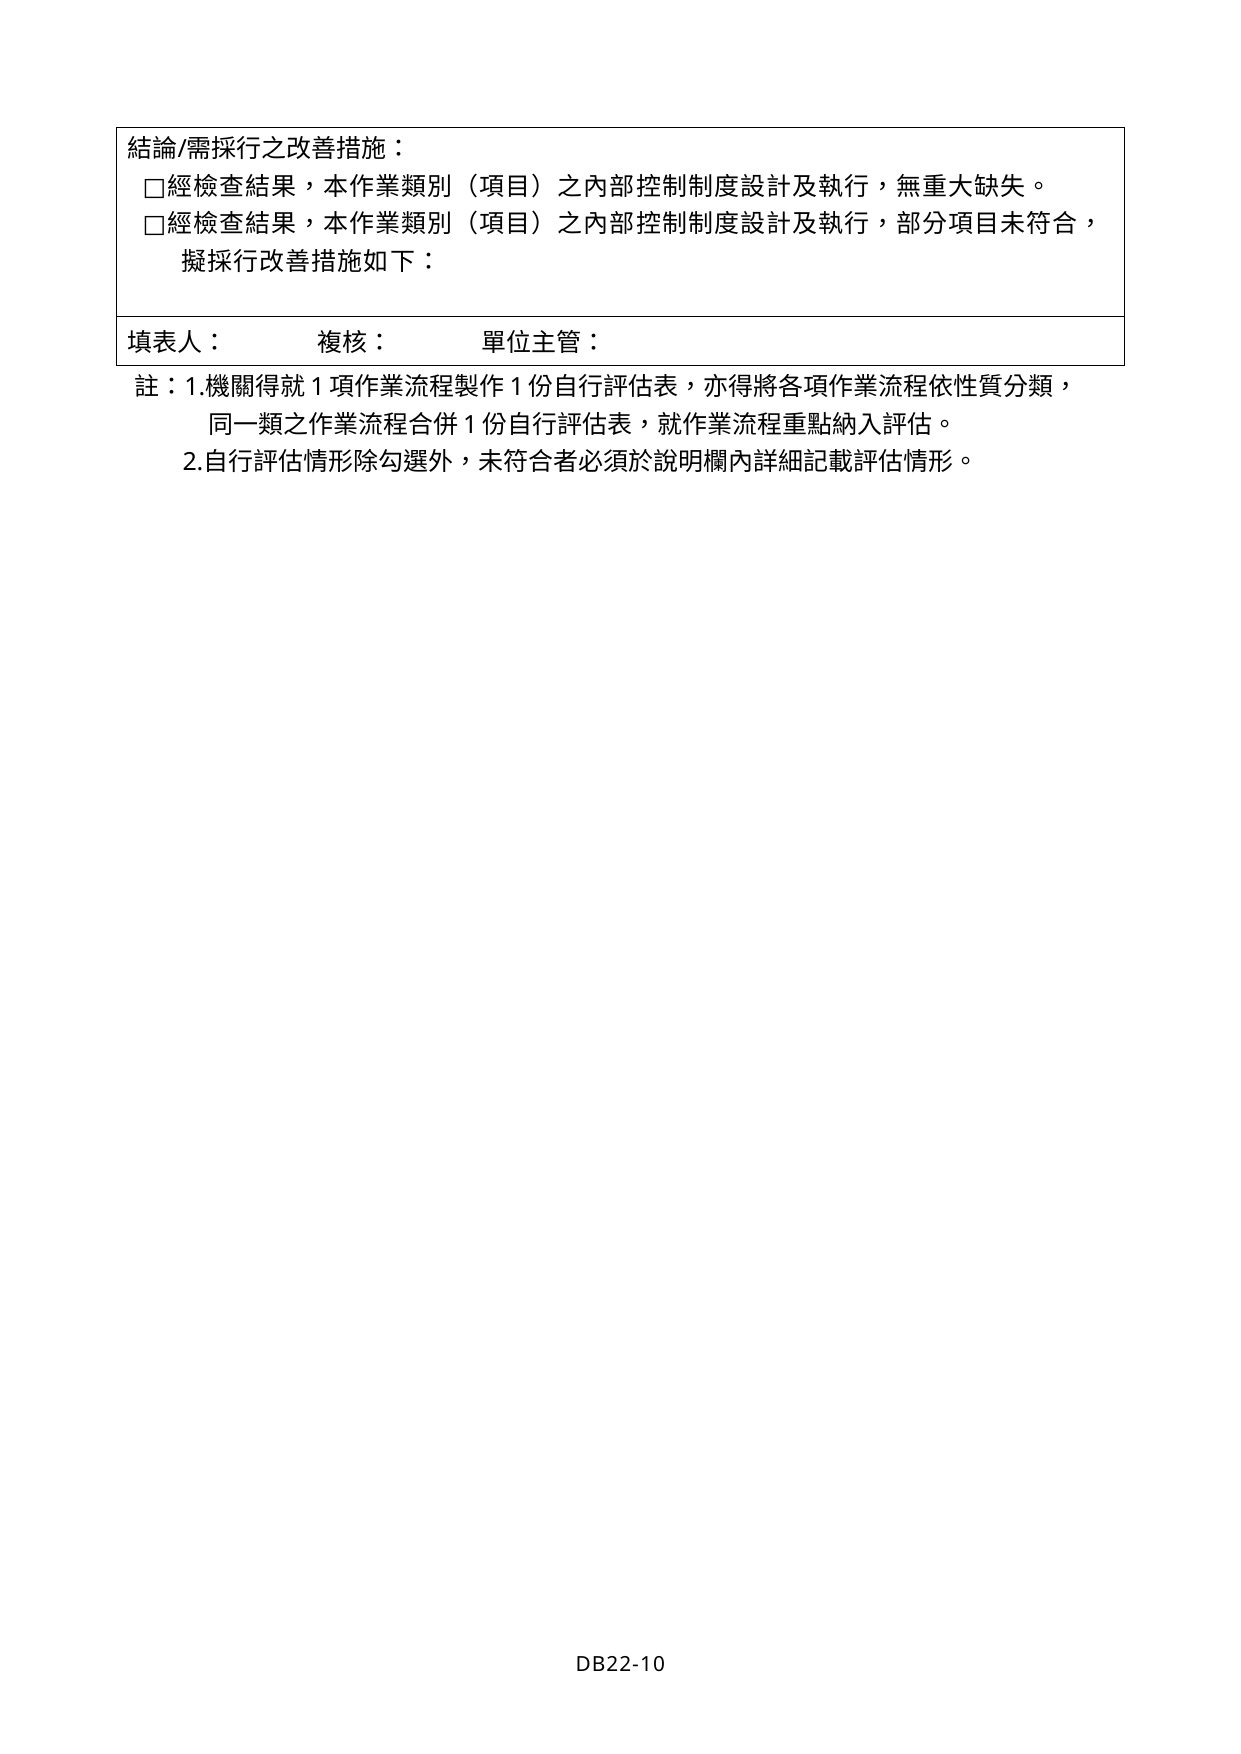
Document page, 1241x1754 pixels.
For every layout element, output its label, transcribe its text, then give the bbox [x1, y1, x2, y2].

text 2.自行評估情形除勾選外，未符合者必須於說明欄內詳細記載評估情形。 [182, 441, 1122, 479]
text 註：1.機關得就1項作業流程製作1份自行評估表，亦得將各項作業流程依性質分類， 同一類之作業流程合併1份自行評估表，就作業流程重點納入評估。 [118, 366, 1122, 441]
table_cell 填表人： 複核： 單位主管： [117, 317, 1124, 365]
table_cell 結論/需採行之改善措施： □經檢查結果，本作業類別（項目）之內部控制制度設計及執行，無重大缺失。 □經檢查結果，本作業類別（項目）之內部控制制度設計及執行，部分項目未符合，擬採行改善措施如下： [117, 128, 1124, 316]
